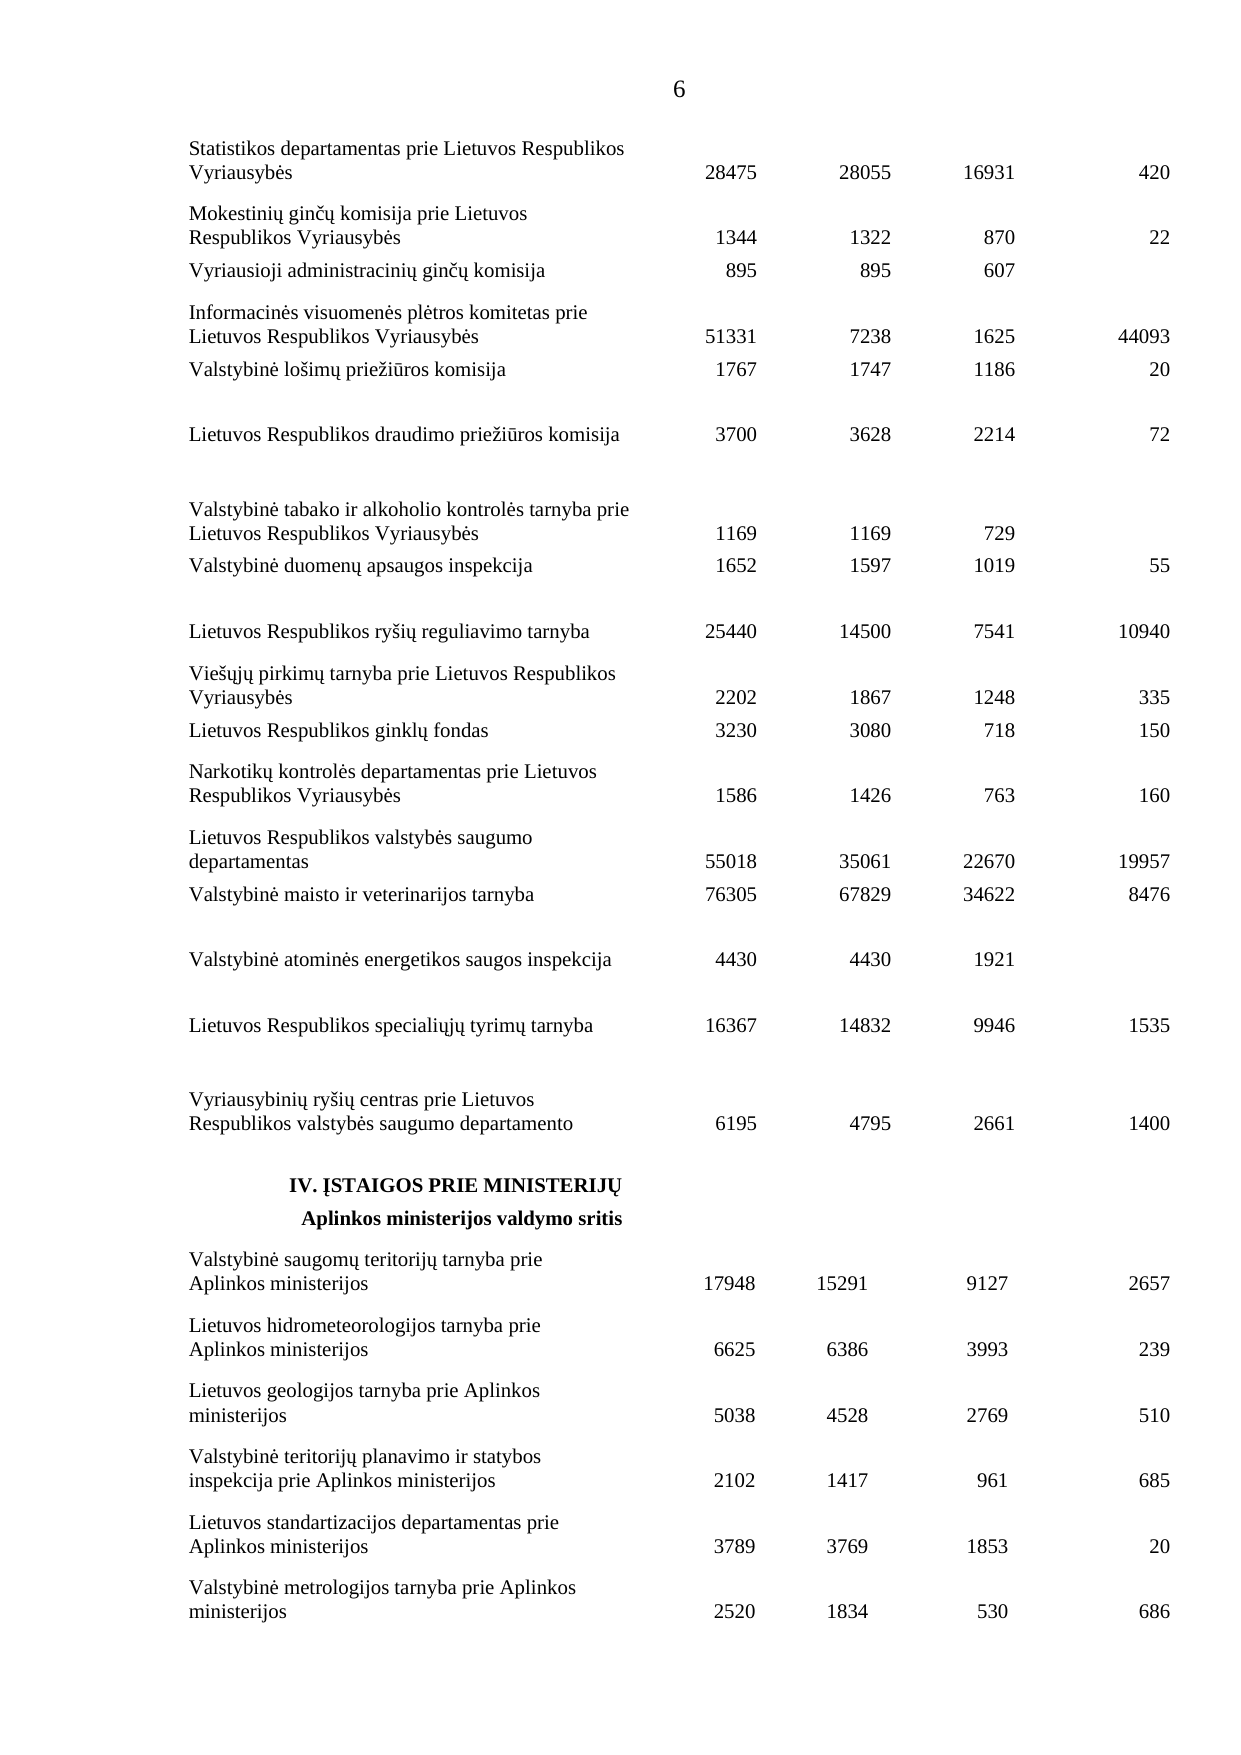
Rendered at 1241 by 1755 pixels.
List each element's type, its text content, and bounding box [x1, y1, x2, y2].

table_cell 14832 [768, 971, 902, 1037]
table_cell 607 [902, 249, 1026, 282]
table_cell Valstybinė maisto ir veterinarijos tarnyba [177, 873, 644, 906]
table_cell 55 [1026, 545, 1181, 577]
table_cell 420 [1026, 118, 1181, 184]
table_cell 1597 [768, 545, 902, 577]
table_cell Mokestinių ginčų komisija prie Lietuvos Respublikos Vyriausybės [177, 184, 644, 249]
table_cell 3628 [768, 381, 902, 446]
table_cell 2769 [879, 1361, 1019, 1427]
table_cell 67829 [768, 873, 902, 906]
table_cell 1867 [768, 643, 902, 709]
table_cell 17948 [634, 1230, 766, 1295]
table_cell 530 [879, 1558, 1019, 1623]
table_cell 55018 [644, 807, 768, 873]
table_cell [634, 1197, 766, 1230]
table_cell Informacinės visuomenės plėtros komitetas prie Lietuvos Respublikos Vyriausybės [177, 282, 644, 348]
table_cell 8476 [1026, 873, 1181, 906]
table_cell 22 [1026, 184, 1181, 249]
table_cell 2657 [1019, 1230, 1181, 1295]
table_header [1019, 1164, 1181, 1197]
table_cell 1921 [902, 906, 1026, 971]
table_cell 1186 [902, 348, 1026, 381]
table_cell 718 [902, 709, 1026, 742]
table_cell [766, 1197, 879, 1230]
table_cell Vyriausybinių ryšių centras prie Lietuvos Respublikos valstybės saugumo departamento [177, 1037, 644, 1135]
table_cell 16367 [644, 971, 768, 1037]
table_cell Valstybinė teritorijų planavimo ir statybos inspekcija prie Aplinkos ministerijos [177, 1427, 633, 1492]
table_cell Lietuvos Respublikos ginklų fondas [177, 709, 644, 742]
table_cell 729 [902, 446, 1026, 545]
table_cell 1417 [766, 1427, 879, 1492]
table_cell 150 [1026, 709, 1181, 742]
table_cell 9946 [902, 971, 1026, 1037]
table_cell 1586 [644, 742, 768, 807]
table_cell 1169 [768, 446, 902, 545]
table_cell 3230 [644, 709, 768, 742]
table_cell Valstybinė duomenų apsaugos inspekcija [177, 545, 644, 577]
table_cell Vyriausioji administracinių ginčų komisija [177, 249, 644, 282]
table_cell 1344 [644, 184, 768, 249]
table_cell 72 [1026, 381, 1181, 446]
table_cell 1834 [766, 1558, 879, 1623]
table_cell 2661 [902, 1037, 1026, 1135]
table_cell 1169 [644, 446, 768, 545]
table_cell 3080 [768, 709, 902, 742]
table_cell 895 [644, 249, 768, 282]
table_cell Valstybinė metrologijos tarnyba prie Aplinkos ministerijos [177, 1558, 633, 1623]
table_cell 10940 [1026, 578, 1181, 643]
table_cell 16931 [902, 118, 1026, 184]
table_cell 6195 [644, 1037, 768, 1135]
table_cell 1248 [902, 643, 1026, 709]
table_cell [1026, 249, 1181, 282]
table_cell 15291 [766, 1230, 879, 1295]
table_cell 6625 [634, 1295, 766, 1361]
table_cell Lietuvos Respublikos specialiųjų tyrimų tarnyba [177, 971, 644, 1037]
table_cell 3769 [766, 1492, 879, 1558]
table_cell [1026, 446, 1181, 545]
table_cell 28475 [644, 118, 768, 184]
table_cell 7541 [902, 578, 1026, 643]
table_cell Narkotikų kontrolės departamentas prie Lietuvos Respublikos Vyriausybės [177, 742, 644, 807]
table_cell 19957 [1026, 807, 1181, 873]
table_cell Lietuvos standartizacijos departamentas prie Aplinkos ministerijos [177, 1492, 633, 1558]
table_cell [1026, 906, 1181, 971]
table_cell 44093 [1026, 282, 1181, 348]
table_cell Lietuvos Respublikos draudimo priežiūros komisija [177, 381, 644, 446]
table_cell 961 [879, 1427, 1019, 1492]
table_cell 686 [1019, 1558, 1181, 1623]
table_cell [1019, 1197, 1181, 1230]
table_cell 335 [1026, 643, 1181, 709]
table_cell 1767 [644, 348, 768, 381]
table_cell 895 [768, 249, 902, 282]
table_cell 2102 [634, 1427, 766, 1492]
table_cell 1853 [879, 1492, 1019, 1558]
table_cell 4528 [766, 1361, 879, 1427]
table_cell Valstybinė tabako ir alkoholio kontrolės tarnyba prie Lietuvos Respublikos Vyriausybės [177, 446, 644, 545]
table_cell 3993 [879, 1295, 1019, 1361]
table_cell 4430 [644, 906, 768, 971]
table_cell Lietuvos Respublikos ryšių reguliavimo tarnyba [177, 578, 644, 643]
table_cell 239 [1019, 1295, 1181, 1361]
table_cell 22670 [902, 807, 1026, 873]
table_header [879, 1164, 1019, 1197]
table_cell 1019 [902, 545, 1026, 577]
table_cell 510 [1019, 1361, 1181, 1427]
table_cell 685 [1019, 1427, 1181, 1492]
table_cell 4430 [768, 906, 902, 971]
table_cell 1426 [768, 742, 902, 807]
table_cell 35061 [768, 807, 902, 873]
table_cell 5038 [634, 1361, 766, 1427]
table_cell Valstybinė atominės energetikos saugos inspekcija [177, 906, 644, 971]
table_cell Aplinkos ministerijos valdymo sritis [177, 1197, 633, 1230]
table_cell 1535 [1026, 971, 1181, 1037]
table_cell 4795 [768, 1037, 902, 1135]
table_cell 28055 [768, 118, 902, 184]
table_cell 1625 [902, 282, 1026, 348]
table_cell 9127 [879, 1230, 1019, 1295]
table_cell Valstybinė lošimų priežiūros komisija [177, 348, 644, 381]
table_cell Valstybinė saugomų teritorijų tarnyba prie Aplinkos ministerijos [177, 1230, 633, 1295]
table_cell [879, 1197, 1019, 1230]
table_cell 51331 [644, 282, 768, 348]
table_cell 3700 [644, 381, 768, 446]
table_cell 2202 [644, 643, 768, 709]
table_cell Viešųjų pirkimų tarnyba prie Lietuvos Respublikos Vyriausybės [177, 643, 644, 709]
table_header [766, 1164, 879, 1197]
table_cell 20 [1026, 348, 1181, 381]
table_cell Lietuvos geologijos tarnyba prie Aplinkos ministerijos [177, 1361, 633, 1427]
table_cell 160 [1026, 742, 1181, 807]
table_cell 76305 [644, 873, 768, 906]
table_cell Lietuvos Respublikos valstybės saugumo departamentas [177, 807, 644, 873]
table_cell 25440 [644, 578, 768, 643]
table_cell 870 [902, 184, 1026, 249]
table_cell 763 [902, 742, 1026, 807]
table_cell 1747 [768, 348, 902, 381]
table_cell 2214 [902, 381, 1026, 446]
table_cell 1400 [1026, 1037, 1181, 1135]
table_cell Lietuvos hidrometeorologijos tarnyba prie Aplinkos ministerijos [177, 1295, 633, 1361]
table_cell Statistikos departamentas prie Lietuvos Respublikos Vyriausybės [177, 118, 644, 184]
table_cell 20 [1019, 1492, 1181, 1558]
table_cell 2520 [634, 1558, 766, 1623]
table_cell 14500 [768, 578, 902, 643]
table_cell 34622 [902, 873, 1026, 906]
table_header IV. ĮSTAIGOS PRIE MINISTERIJŲ [177, 1164, 633, 1197]
table_cell 7238 [768, 282, 902, 348]
table_header [634, 1164, 766, 1197]
table_cell 3789 [634, 1492, 766, 1558]
table_cell 6386 [766, 1295, 879, 1361]
table_cell 1322 [768, 184, 902, 249]
table_cell 1652 [644, 545, 768, 577]
